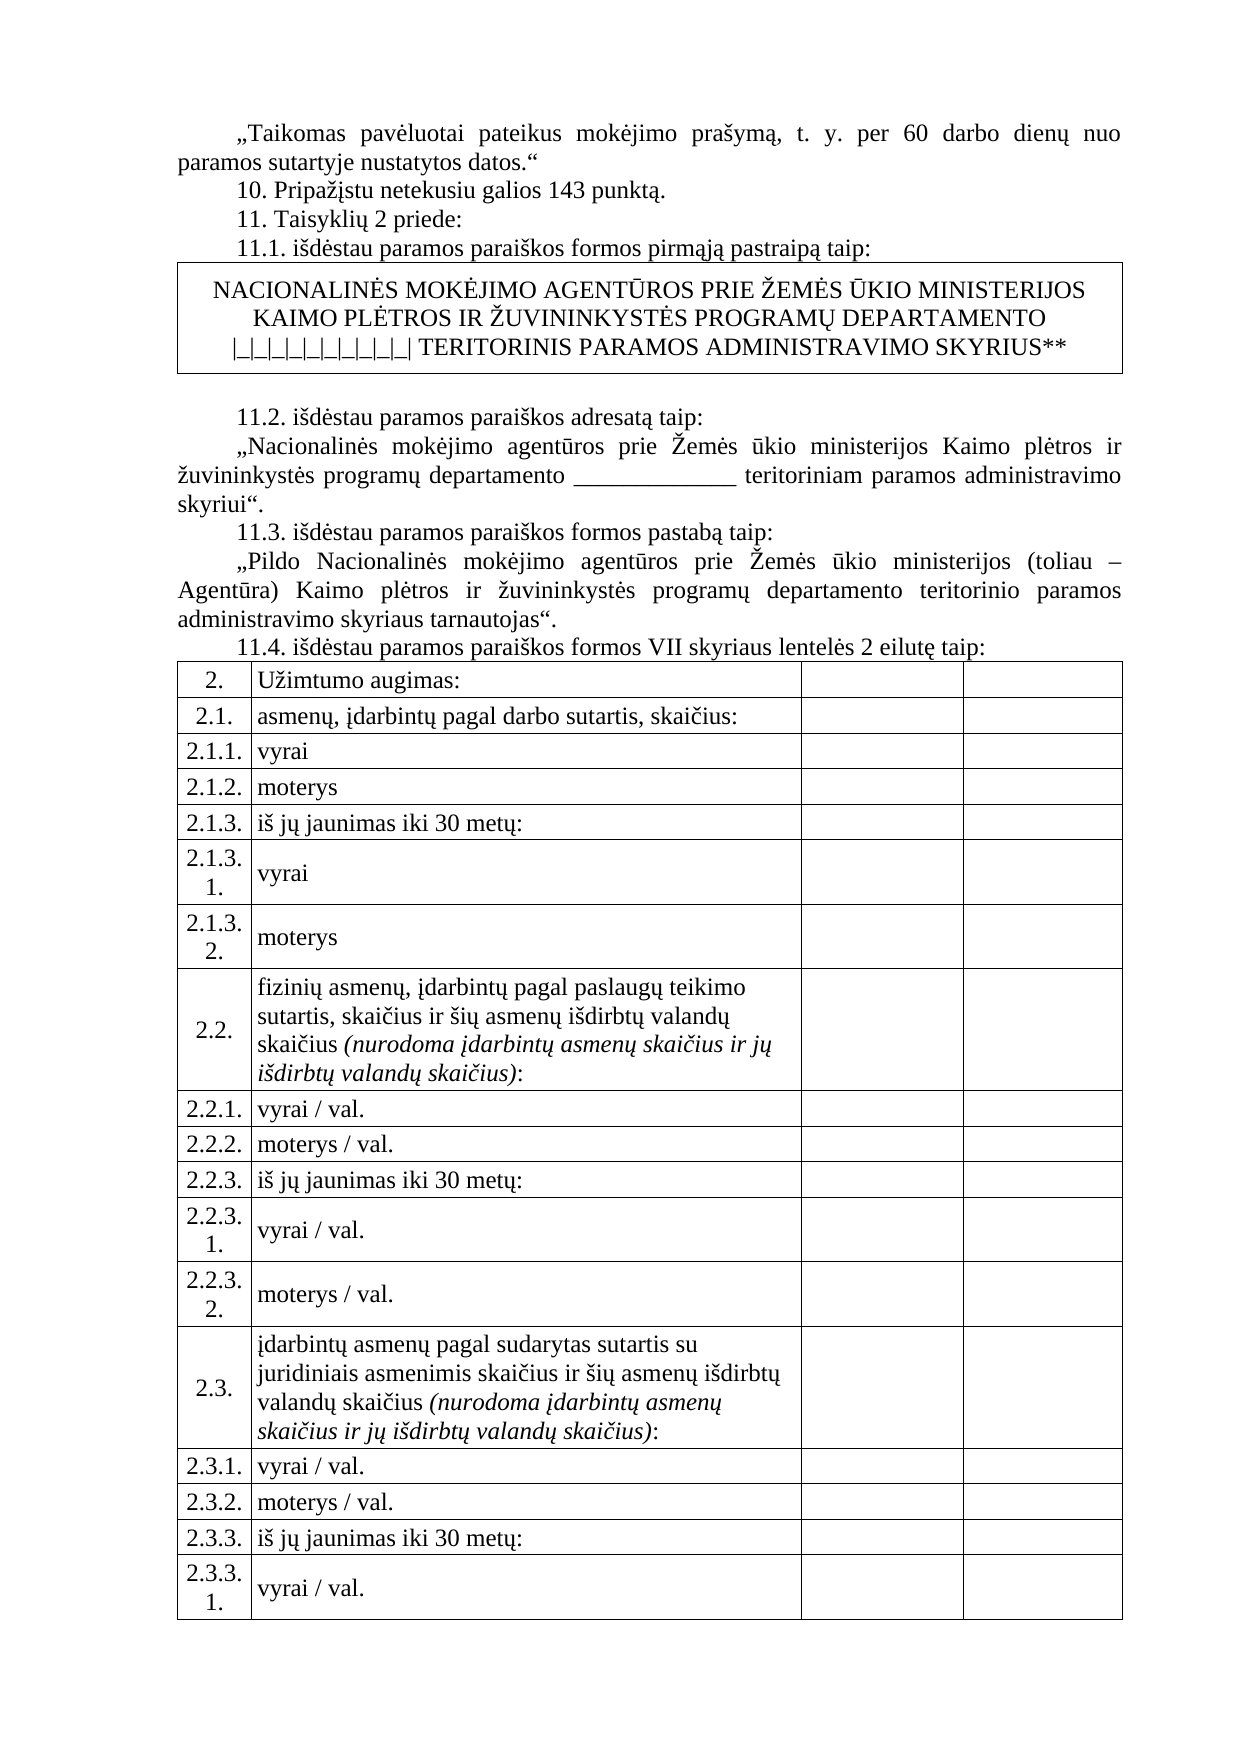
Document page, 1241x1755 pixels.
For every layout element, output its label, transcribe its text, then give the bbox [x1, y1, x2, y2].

table_cell 2.3.2. [178, 1484, 251, 1519]
text 10. Pripažįstu netekusiu galios 143 punktą. [177, 176, 1122, 204]
table_cell 2.2.3.2. [178, 1262, 251, 1326]
table_cell [802, 1127, 963, 1161]
text „taikomas pavėluotai pateikus mokėjimo prašymą, t. y. per 60 darbo dienų nuo paramos sutartyje nustatytos datos.“ [177, 118, 1122, 176]
table_cell moterys / val. [252, 1127, 801, 1161]
table_cell 2.3.3.1. [178, 1555, 251, 1619]
text „Pildo Nacionalinės mokėjimo agentūros prie Žemės ūkio ministerijos (toliau – Agentūra) Kaimo plėtros ir žuvininkystės programų departamento teritorinio paramos administravimo skyriaus tarnautojas“. [177, 546, 1122, 632]
table_cell iš jų jaunimas iki 30 metų: [252, 1162, 801, 1197]
table_cell [964, 1555, 1122, 1619]
table_cell asmenų, įdarbintų pagal darbo sutartis, skaičius: [252, 698, 801, 732]
table_cell 2.2.3. [178, 1162, 251, 1197]
table_cell [964, 805, 1122, 839]
table_cell [964, 698, 1122, 732]
table_cell moterys [252, 769, 801, 804]
table_cell 2.2. [178, 969, 251, 1090]
table_cell [802, 734, 963, 768]
table_cell moterys / val. [252, 1484, 801, 1519]
table_cell [964, 1262, 1122, 1326]
text „Nacionalinės mokėjimo agentūros prie Žemės ūkio ministerijos Kaimo plėtros ir žuvininkystės programų departamento _____________ teritoriniam paramos administravimo skyriui“. [177, 431, 1122, 517]
table_cell [964, 769, 1122, 804]
table_cell 2.1.2. [178, 769, 251, 804]
table_cell 2.1.3.1. [178, 840, 251, 904]
table_cell [964, 1449, 1122, 1483]
table_header Nacionalinės mokėjimo agentŪros prie žemės ūkio ministerijos kaimo plėtros ir žuvininkystės programų departamento |_|_|_|_|_|_|_|_|_|_| teritorinis paramos administravimo skyrius** [178, 263, 1122, 373]
table_cell moterys / val. [252, 1262, 801, 1326]
table_cell [802, 769, 963, 804]
table_cell 2.3.3. [178, 1520, 251, 1554]
table_cell [964, 1484, 1122, 1519]
table_cell 2.3. [178, 1327, 251, 1447]
table_cell [802, 969, 963, 1090]
table_cell moterys [252, 905, 801, 968]
table_cell [802, 1520, 963, 1554]
table_cell [802, 1327, 963, 1447]
table_cell [964, 1162, 1122, 1197]
table_header [964, 662, 1122, 697]
table_header Užimtumo augimas: [252, 662, 801, 697]
table_cell [802, 1091, 963, 1126]
table_cell [802, 1555, 963, 1619]
table_cell [802, 805, 963, 839]
table_cell [964, 1198, 1122, 1261]
text 11.1. išdėstau paramos paraiškos formos pirmąją pastraipą taip: [177, 233, 1122, 262]
table_cell [964, 1520, 1122, 1554]
table_cell [964, 1091, 1122, 1126]
table_cell [964, 1127, 1122, 1161]
table_cell 2.1.1. [178, 734, 251, 768]
table_cell 2.2.1. [178, 1091, 251, 1126]
table_cell [802, 1162, 963, 1197]
table_header 2. [178, 662, 251, 697]
table_cell [964, 840, 1122, 904]
text 11.3. išdėstau paramos paraiškos formos pastabą taip: [177, 517, 1122, 546]
table_cell vyrai / val. [252, 1555, 801, 1619]
table_cell 2.1.3.2. [178, 905, 251, 968]
table_cell [802, 1449, 963, 1483]
table_cell įdarbintų asmenų pagal sudarytas sutartis su juridiniais asmenimis skaičius ir šių asmenų išdirbtų valandų skaičius (nurodoma įdarbintų asmenų skaičius ir jų išdirbtų valandų skaičius): [252, 1327, 801, 1447]
table_cell [964, 734, 1122, 768]
table_cell vyrai / val. [252, 1449, 801, 1483]
text 11.2. išdėstau paramos paraiškos adresatą taip: [177, 402, 1122, 431]
table_cell [802, 905, 963, 968]
table_cell 2.2.3.1. [178, 1198, 251, 1261]
table_cell [802, 698, 963, 732]
table_cell vyrai / val. [252, 1091, 801, 1126]
text 11.4. išdėstau paramos paraiškos formos VII skyriaus lentelės 2 eilutę taip: [177, 632, 1122, 661]
table_cell vyrai / val. [252, 1198, 801, 1261]
table_cell [964, 1327, 1122, 1447]
table_cell iš jų jaunimas iki 30 metų: [252, 805, 801, 839]
table_header [802, 662, 963, 697]
table_cell 2.3.1. [178, 1449, 251, 1483]
table_cell [802, 840, 963, 904]
table_cell vyrai [252, 840, 801, 904]
text 11. Taisyklių 2 priede: [177, 204, 1122, 233]
table_cell [964, 969, 1122, 1090]
table_cell 2.2.2. [178, 1127, 251, 1161]
table_cell [802, 1198, 963, 1261]
table_cell 2.1. [178, 698, 251, 732]
table_cell fizinių asmenų, įdarbintų pagal paslaugų teikimo sutartis, skaičius ir šių asmenų išdirbtų valandų skaičius (nurodoma įdarbintų asmenų skaičius ir jų išdirbtų valandų skaičius): [252, 969, 801, 1090]
table_cell vyrai [252, 734, 801, 768]
table_cell [802, 1262, 963, 1326]
table_cell 2.1.3. [178, 805, 251, 839]
table_cell iš jų jaunimas iki 30 metų: [252, 1520, 801, 1554]
table_cell [964, 905, 1122, 968]
table_cell [802, 1484, 963, 1519]
